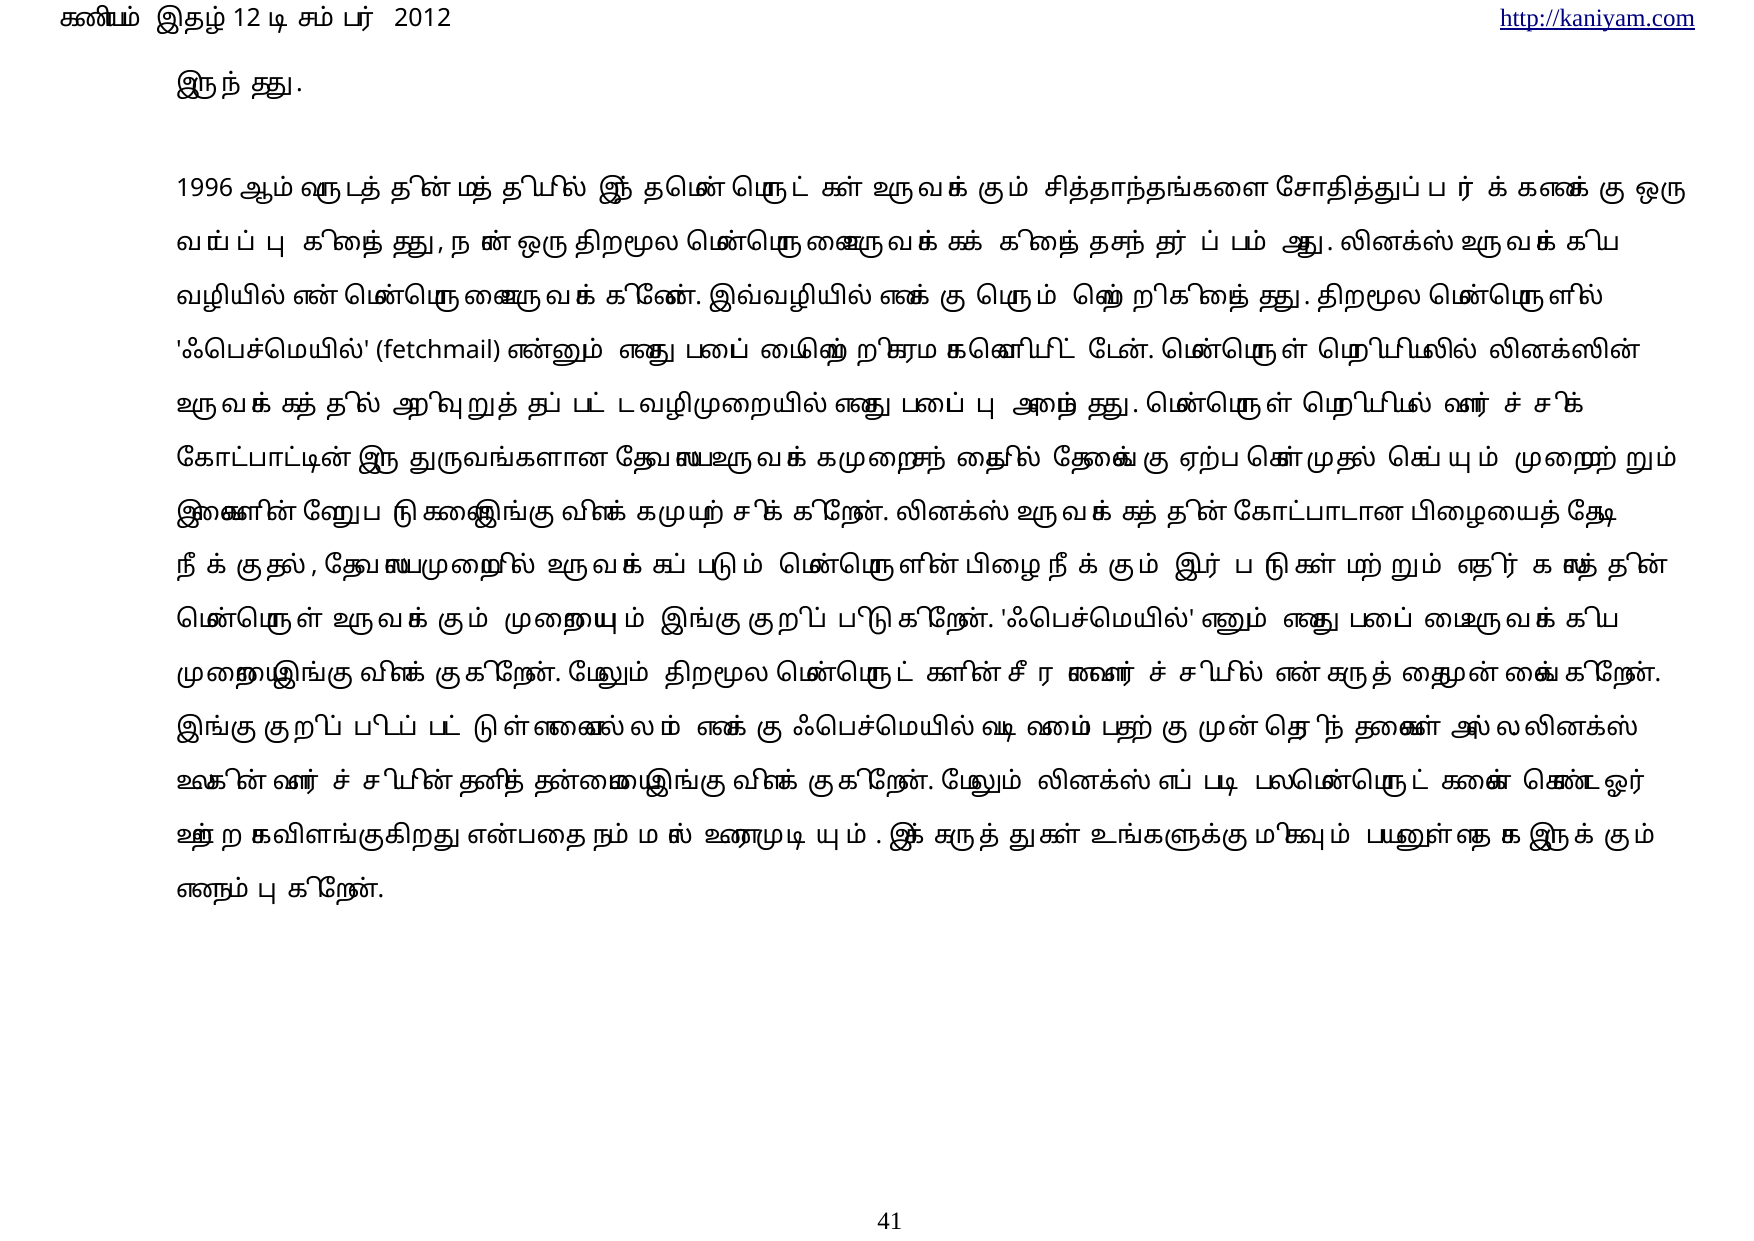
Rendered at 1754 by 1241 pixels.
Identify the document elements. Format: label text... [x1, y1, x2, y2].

text லினக்ஸ், ஒ௫ புரட்சிகரமான படைப்பு. இணையத்தின் வாயிலாக புவியின் பல்வேறு பகுதியில் இருந்து மென்பொருள் படைப்பாளிகள் உருவாக்கிய ஓர் இயங்குதளம் (Operating system). லினக்ஸுக்கு 1993 ஆம் வருடம் நான் அறிமுகமானேன். இதற்கு முன்பு பத்து வருடங்களாக நான் யுனிக்ஸ் மற்றும் திறமூல மென்பொருள் (Open Source Software) வளர்ச்சியில் என்னை அர்ப்பணித்துக் கொண்டிருந்தேன். திறமூல மென்பொருட்களின் வளர்ச்சி பாதையில் 1980 ஆம் ஆண்டில் இருந்த படைப்புகளில் எனக்கும் பங்கு உண்டு. இணையத்தின் வாயிலாக நெட் ஹேக்(nethack), விசி(Emacs's VC), குட் மோட்(GUD modes),எக்ஸ்-லைப்(xlife) மற்றும் வேறு சில மென்பொருட்களில் நான் படைப்பாளியாகவும், இணை படைப்பாளியாகவும் பணியாற்றியுள்ளேன். இதன் காரணமாக இந்த மென்பொருட்கள் எப்படி உருவாக்கப்பட்டன என்று எனக்கு நன்றாகத் தெரியும். யுனிக்ஸ் மற்றும் அதன் சார்ந்த சிறு மென்பொருள் உபகரணங்கள் உருவாக்கும் முறையை நான் பறைசாற்றிக் கொண்டிருந்த வேளையில் லினக்ஸ் உருவாக்கும் முறை என் சித்தாந்தங்களை மாற்றி அமைத்தது. இயங்குதளங்கள் மற்றும் இமேக்ஸ் போன்ற மென்பொருட்கள் உருவாக்கும் முறையும், அவைகள் ஒருங்கிணைந்த மென்பொருள் வடிவமைக்கும் முறையும் (Integrated Software Development), மென்பொருட்கள் முழுமையாக வடிவமைக்கும் வரை அதன் பிரதிகள் வெளியிடாமல் அவை முழுமையடைந்த பின் அதனை வெளியிடுதல். இவ்வண்ணம் மென்பொருள் உருவாக்கும் முறைகள் என் சித்தாந்தங்களாக இருந்தன . இவைகளை லினக்ஸ் உருவாக்கும் முறை மாற்றி அமைத்தது. ஒரு தேவாலயம் கட்டி முடிக்கும் வரை அதன் உள்ளே யாரும் பிரவேசிக்க அனுமதி இல்லை. அது போன்று மென்பொருள் உருவாக்கி முடியும் வரை, அதன் பிரதிகளான பீட்டா காப்பியை வெளியிடுவதில்லை. இந்த நிலையை லினஸ் டோர்வால்ட்ஸ் மாற்றி அமைத்தார். அவ்வப்போது உருவாக்கப்படும் பகுதி மென்பொருட்களை வெளியிடுதல், இணையத்தின் வாயிலாக யாவரிடமிருந்தும், அவர்கள் உருவாக்கிய பகுதி மென்பொருட்களை வரவேற்று, அவைகளை ஒன்றுபடுத்தி நிலையானதொரு மென்பொருளை வடிவமைப்பது. இது சந்தையில் நமக்குத் தேவையான பொருட்களை பல கடைகளில் இருந்து வாங்குவதைப் போன்றதொரு தோற்றம் அளித்தது. இந்த முறையில் லினக்ஸ் குழப்பமின்றி வளர்ந்தது. இது தேவாலய முறையில் உருவாக்கப்படும் மென்பொருட்களுக்கும், அவைகளின் படைப்பாளிகளுக்கும் பெரும் சவாலாகவும், அதிர்ச்சியாகவும் இருந்தது. 1996 ஆம் வருடத்தின் மத்தியில் இந்த மென் பொருட்கள் உருவாக்கும் சித்தாந்தங்களை சோதித்துப் பார்க்க எனக்கு ஒரு வாய்ப்பு கிடைத்தது, நான் ஒரு திறமூல மென்பொருளை உருவாக்கக் கிடைத்த சந்தர்ப்பம் அது. லினக்ஸ் உருவாக்கிய வழியில் என் மென்பொருளை உருவாக்கினேன். இவ்வழியில் எனக்கு பெரும் வெற்றி கிடைத்தது. திறமூல மென்பொருளில் 'ஃபெச்மெயில்' (fetchmail) என்னும் எனது படைப்பை வெற்றிகரமாக வெளியிட்டேன். மென்பொருள் பொறியியலில் லினக்ஸின் உருவாக்கத்தில் அறிவுறுத்தப்பட்ட வழிமுறையில் எனது படைப்பு அமைந்தது. மென்பொருள் பொறியியல் வளர்ச்சிக் கோட்பாட்டின் இரு துருவங்களான தேவாலய உருவாக்க முறை, சந்தையில் தேவைக்கு ஏற்ப கொள்முதல் செய்யும் முறை மற்றும் இவைகளின் வேறுபாடுகளை இங்கு விளக்க முயற்சிக்கிறேன். லினக்ஸ் உருவாக்கத்தின் கோட்பாடான பிழையைத் தேடி நீக்குதல், தேவாலய முறையில் உருவாக்கப்படும் மென்பொருளின் பிழை நீக்கும் இடர்பாடுகள் மற்றும் எதிர்காலத்தின் மென்பொருள் உருவாக்கும் முறையையும் இங்கு குறிப்பிடுகிறேன். 'ஃபெச்மெயில்' எனும் எனது படைப்பை உருவாக்கிய முறையை இங்கு விளக்குகிறேன். மேலும் திறமூல மென்பொருட்களின் சீரான வளர்ச்சியில் என் கருத்தை முன் வைக்கிறேன். இங்கு குறிப்பிடப்பட்டுள்ளவை எல்லாம் எனக்கு ஃபெச்மெயில் வடிவமைப்பதற்கு முன் தெரிந்தவைகள் அல்ல. லினக்ஸ் உலகின் வளர்ச்சியின் தனித்தன்மையை இங்கு விளக்குகிறேன். மேலும் லினக்ஸ் எப்படி பல மென்பொருட்களைக் கொண்ட ஓர் ஊற்றாக விளங்குகிறது என்பதை நம்மால் உணர முடியும். இக்கருத்துகள் உங்களுக்கு மிகவும் பயனுள்ளதாக இருக்கும் என நம்புகிறேன். [176, 64, 1695, 908]
